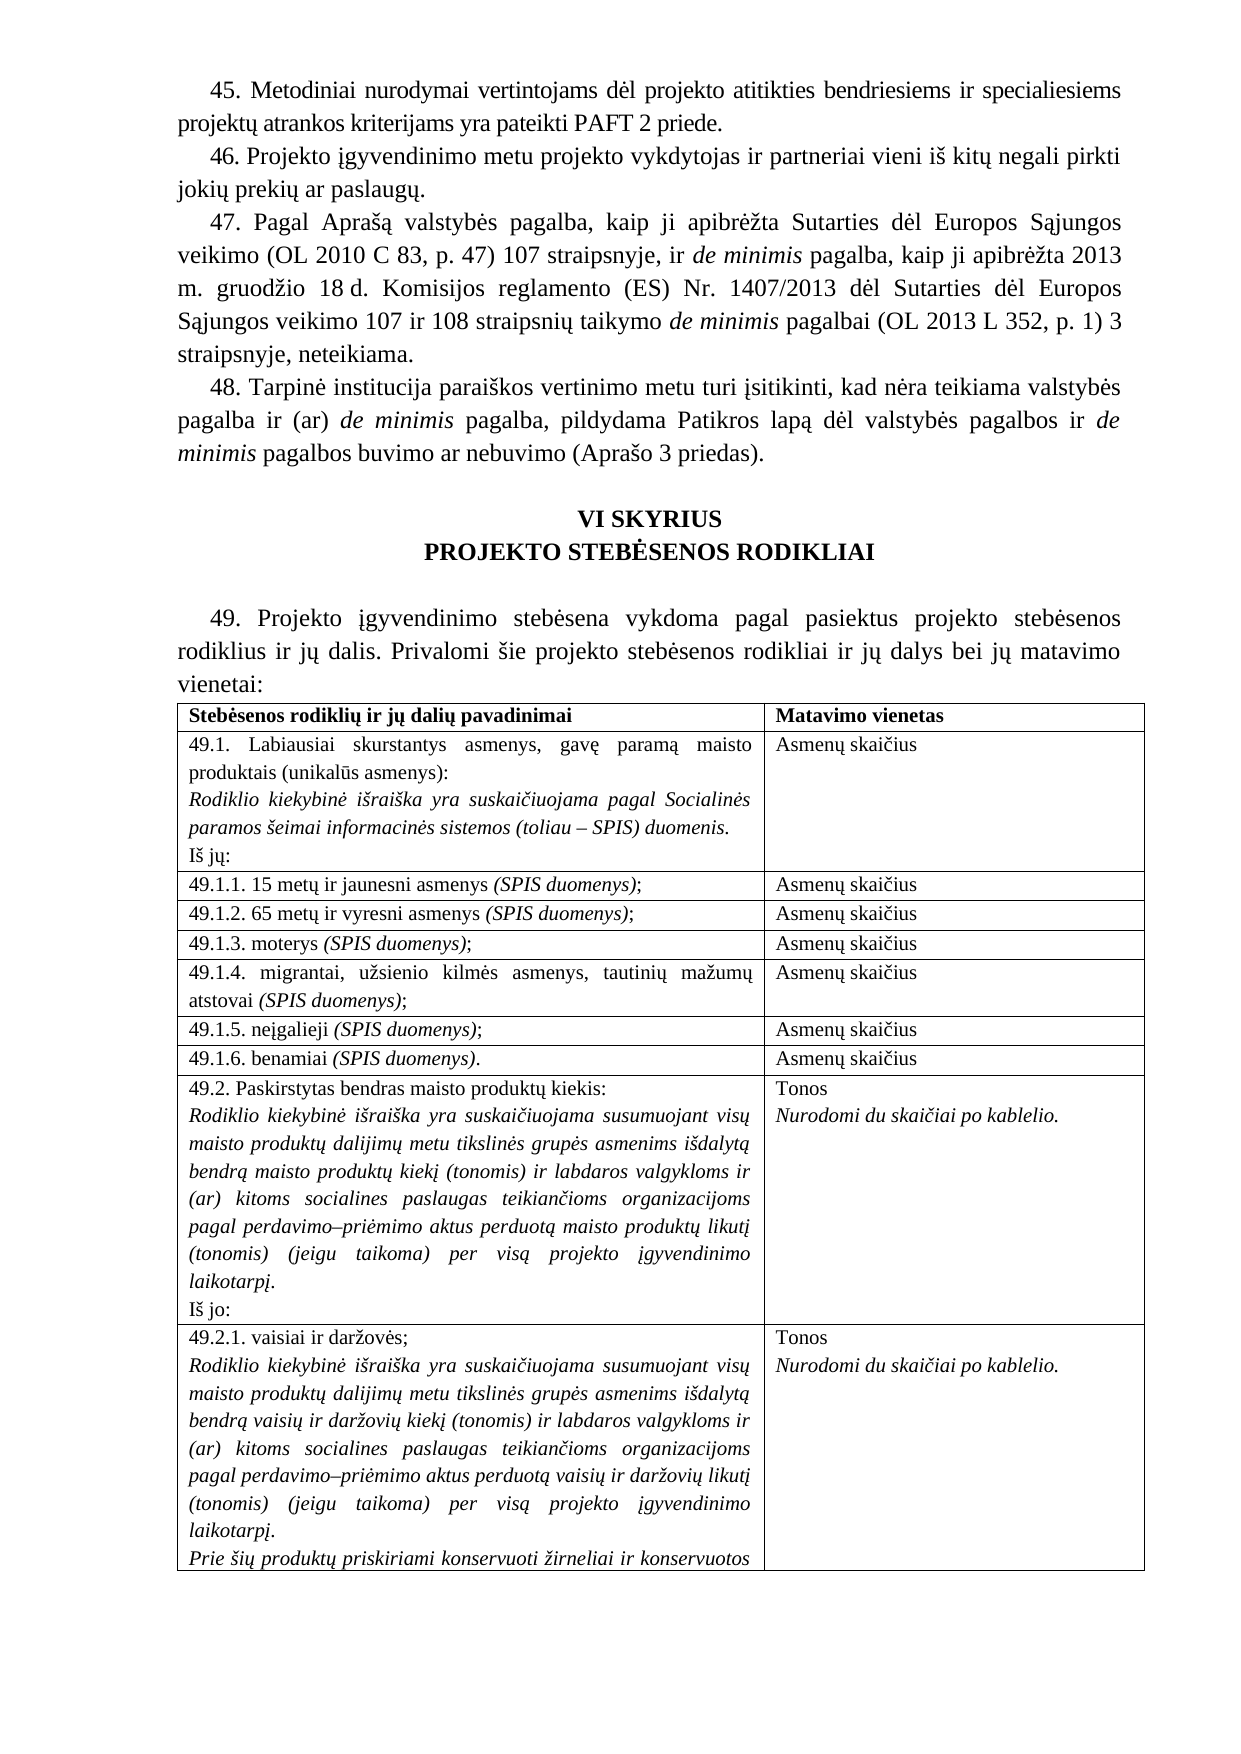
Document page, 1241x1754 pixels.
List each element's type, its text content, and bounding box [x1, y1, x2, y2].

table_header Stebėsenos rodiklių ir jų dalių pavadinimai [178, 704, 764, 731]
table_cell 49.1.3. moterys (SPIS duomenys); [178, 931, 764, 959]
table_cell Tonos Nurodomi du skaičiai po kablelio. [765, 1076, 1144, 1324]
table_cell 49.1.1. 15 metų ir jaunesni asmenys (SPIS duomenys); [178, 872, 764, 900]
text 49. Projekto įgyvendinimo stebėsena vykdoma pagal pasiektus projekto stebėsenos rodiklius ir jų dalis. Privalomi šie projekto stebėsenos rodikliai ir jų dalys bei jų matavimo vienetai: [177, 603, 1122, 698]
table_header Matavimo vienetas [765, 704, 1144, 731]
table_cell Asmenų skaičius [765, 872, 1144, 900]
text 46. Projekto įgyvendinimo metu projekto vykdytojas ir partneriai vieni iš kitų negali pirkti jokių prekių ar paslaugų. [177, 141, 1122, 203]
table_cell 49.1.2. 65 metų ir vyresni asmenys (SPIS duomenys); [178, 901, 764, 929]
table_cell Asmenų skaičius [765, 1017, 1144, 1045]
table_cell Asmenų skaičius [765, 1046, 1144, 1075]
text 48. Tarpinė institucija paraiškos vertinimo metu turi įsitikinti, kad nėra teikiama valstybės pagalba ir (ar) de minimis pagalba, pildydama Patikros lapą dėl valstybės pagalbos ir de minimis pagalbos buvimo ar nebuvimo (Aprašo 3 priedas). [177, 372, 1122, 467]
table_cell 49.2.1. vaisiai ir daržovės; Rodiklio kiekybinė išraiška yra suskaičiuojama susumuojant visų maisto produktų dalijimų metu tikslinės grupės asmenims išdalytą bendrą vaisių ir daržovių kiekį (tonomis) ir labdaros valgykloms ir (ar) kitoms socialines paslaugas teikiančioms organizacijoms pagal perdavimo–priėmimo aktus perduotą vaisių ir daržovių likutį (tonomis) (jeigu taikoma) per visą projekto įgyvendinimo laikotarpį. Prie šių produktų priskiriami konservuoti žirneliai ir konservuotos [178, 1325, 764, 1570]
text 47. Pagal Aprašą valstybės pagalba, kaip ji apibrėžta Sutarties dėl Europos Sąjungos veikimo (OL 2010 C 83, p. 47) 107 straipsnyje, ir de minimis pagalba, kaip ji apibrėžta 2013 m. gruodžio 18 d. Komisijos reglamento (ES) Nr. 1407/2013 dėl Sutarties dėl Europos Sąjungos veikimo 107 ir 108 straipsnių taikymo de minimis pagalbai (OL 2013 L 352, p. 1) 3 straipsnyje, neteikiama. [177, 207, 1122, 368]
table_cell 49.2. Paskirstytas bendras maisto produktų kiekis: Rodiklio kiekybinė išraiška yra suskaičiuojama susumuojant visų maisto produktų dalijimų metu tikslinės grupės asmenims išdalytą bendrą maisto produktų kiekį (tonomis) ir labdaros valgykloms ir (ar) kitoms socialines paslaugas teikiančioms organizacijoms pagal perdavimo–priėmimo aktus perduotą maisto produktų likutį (tonomis) (jeigu taikoma) per visą projekto įgyvendinimo laikotarpį. Iš jo: [178, 1076, 764, 1324]
table_cell Asmenų skaičius [765, 960, 1144, 1016]
table_cell 49.1. Labiausiai skurstantys asmenys, gavę paramą maisto produktais (unikalūs asmenys): Rodiklio kiekybinė išraiška yra suskaičiuojama pagal Socialinės paramos šeimai informacinės sistemos (toliau – SPIS) duomenis. Iš jų: [178, 732, 764, 871]
table_cell 49.1.5. neįgalieji (SPIS duomenys); [178, 1017, 764, 1045]
table_cell Tonos Nurodomi du skaičiai po kablelio. [765, 1325, 1144, 1570]
table_cell Asmenų skaičius [765, 732, 1144, 871]
text PROJEKTO STEBĖSENos RODIKLIAI [177, 537, 1122, 566]
table_cell Asmenų skaičius [765, 931, 1144, 959]
table_cell 49.1.6. benamiai (SPIS duomenys). [178, 1046, 764, 1075]
text VI SKYRIUS [177, 504, 1122, 533]
table_cell Asmenų skaičius [765, 901, 1144, 929]
text 45. Metodiniai nurodymai vertintojams dėl projekto atitikties bendriesiems ir specialiesiems projektų atrankos kriterijams yra pateikti PAFT 2 priede. [177, 75, 1122, 137]
table_cell 49.1.4. migrantai, užsienio kilmės asmenys, tautinių mažumų atstovai (SPIS duomenys); [178, 960, 764, 1016]
